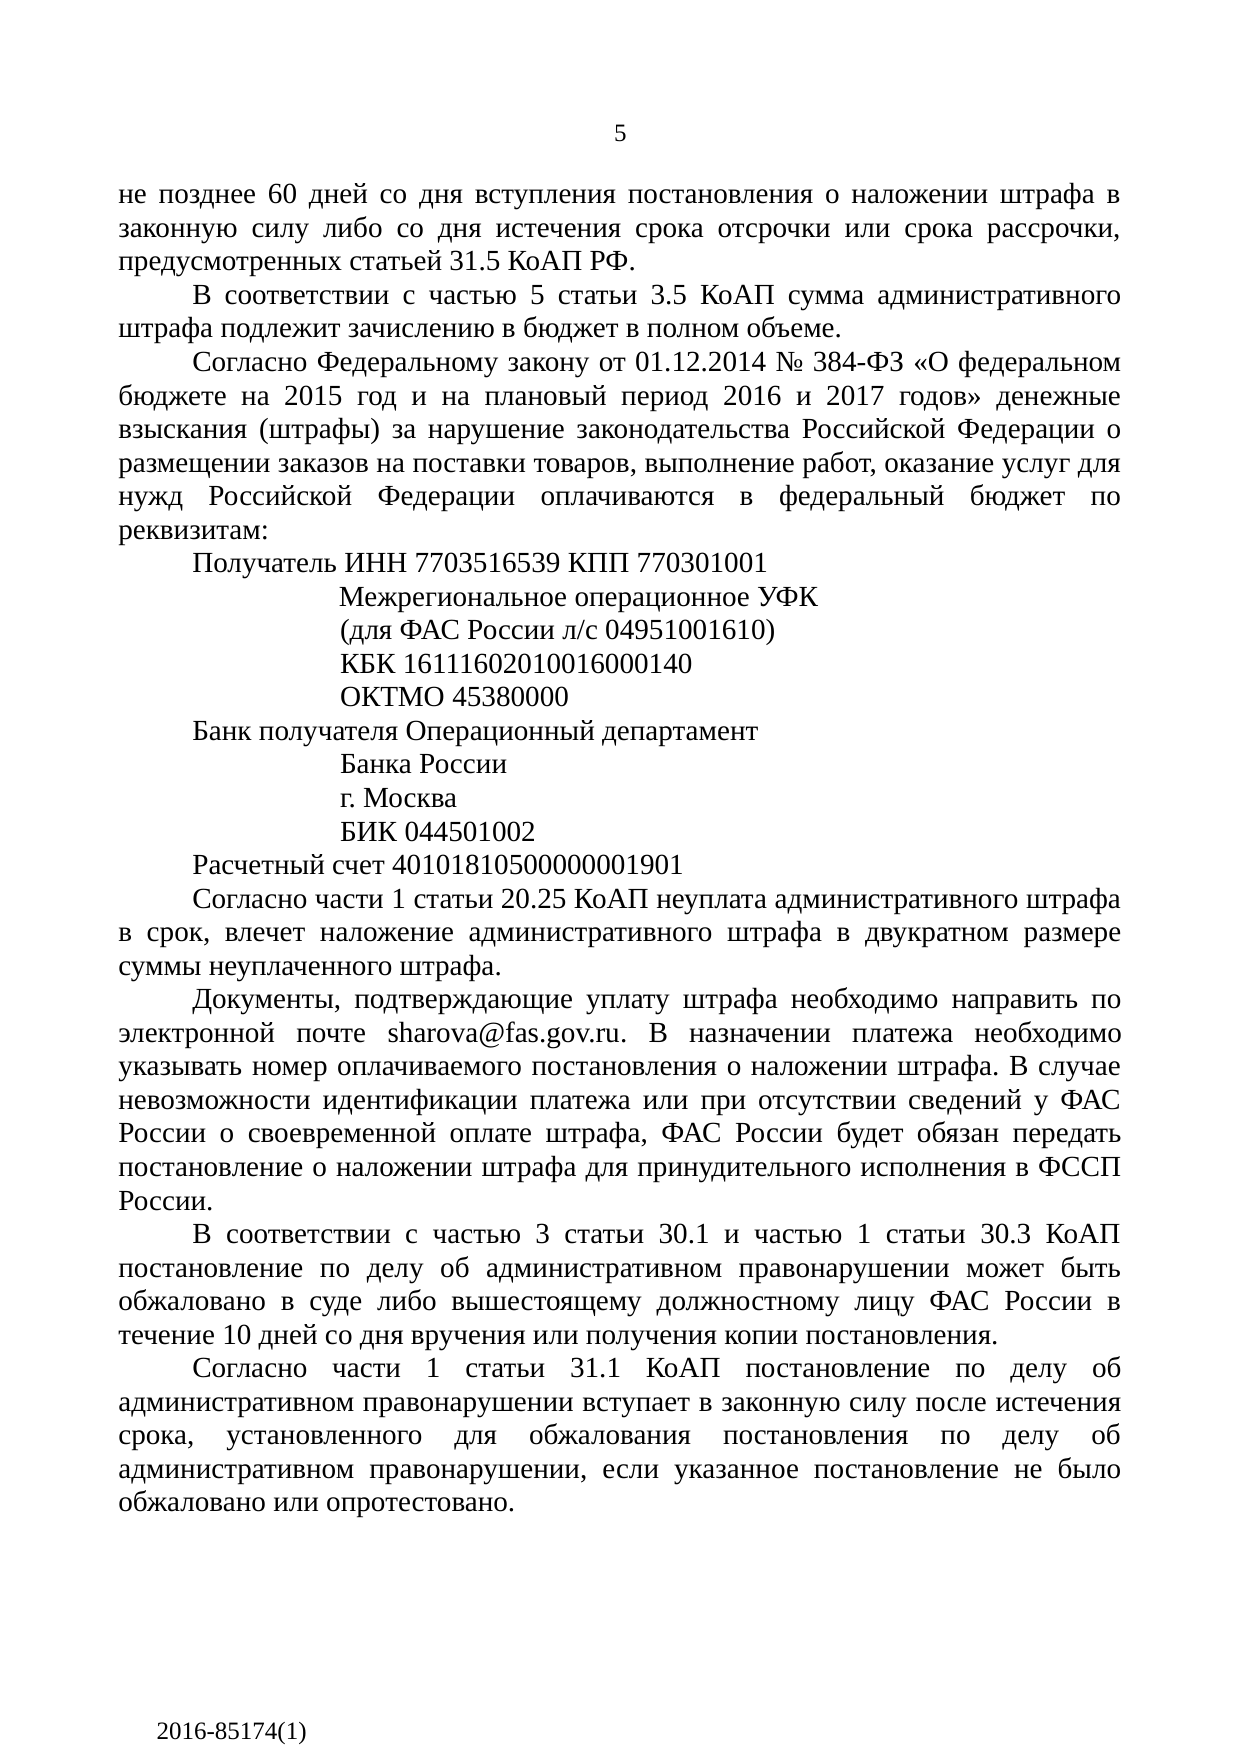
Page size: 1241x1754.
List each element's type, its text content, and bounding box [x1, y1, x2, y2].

text В соответствии с частью 3 статьи 30.1 и частью 1 статьи 30.3 КоАП постановление по делу об административном правонарушении может быть обжаловано в суде либо вышестоящему должностному лицу ФАС России в течение 10 дней со дня вручения или получения копии постановления. [118, 1216, 1122, 1350]
text КБК 16111602010016000140 [118, 646, 1122, 679]
text Документы, подтверждающие уплату штрафа необходимо направить по электронной почте sharova@fas.gov.ru. В назначении платежа необходимо указывать номер оплачиваемого постановления о наложении штрафа. В случае невозможности идентификации платежа или при отсутствии сведений у ФАС России о своевременной оплате штрафа, ФАС России будет обязан передать постановление о наложении штрафа для принудительного исполнения в ФССП России. [118, 981, 1122, 1216]
text не позднее 60 дней со дня вступления постановления о наложении штрафа в законную силу либо со дня истечения срока отсрочки или срока рассрочки, предусмотренных статьей 31.5 КоАП РФ. [118, 176, 1122, 277]
text БИК 044501002 [118, 814, 1122, 847]
text Согласно части 1 статьи 20.25 КоАП неуплата административного штрафа в срок, влечет наложение административного штрафа в двукратном размере суммы неуплаченного штрафа. [118, 881, 1122, 981]
text Банка России [118, 747, 1122, 780]
text г. Москва [118, 780, 1122, 814]
text Расчетный счет 40101810500000001901 [118, 847, 1122, 881]
text (для ФАС России л/с 04951001610) [118, 612, 1122, 646]
text ОКТМО 45380000 [118, 679, 1122, 713]
text В соответствии с частью 5 статьи 3.5 КоАП сумма административного штрафа подлежит зачислению в бюджет в полном объеме. [118, 277, 1122, 344]
text Согласно Федеральному закону от 01.12.2014 № 384-ФЗ «О федеральном бюджете на 2015 год и на плановый период 2016 и 2017 годов» денежные взыскания (штрафы) за нарушение законодательства Российской Федерации о размещении заказов на поставки товаров, выполнение работ, оказание услуг для нужд Российской Федерации оплачиваются в федеральный бюджет по реквизитам: [118, 344, 1122, 545]
text Согласно части 1 статьи 31.1 КоАП постановление по делу об административном правонарушении вступает в законную силу после истечения срока, установленного для обжалования постановления по делу об административном правонарушении, если указанное постановление не было обжаловано или опротестовано. [118, 1350, 1122, 1518]
text Получатель ИНН 7703516539 КПП 770301001 [118, 545, 1122, 579]
text Банк получателя Операционный департамент [118, 713, 1122, 747]
text Межрегиональное операционное УФК [118, 579, 1122, 612]
